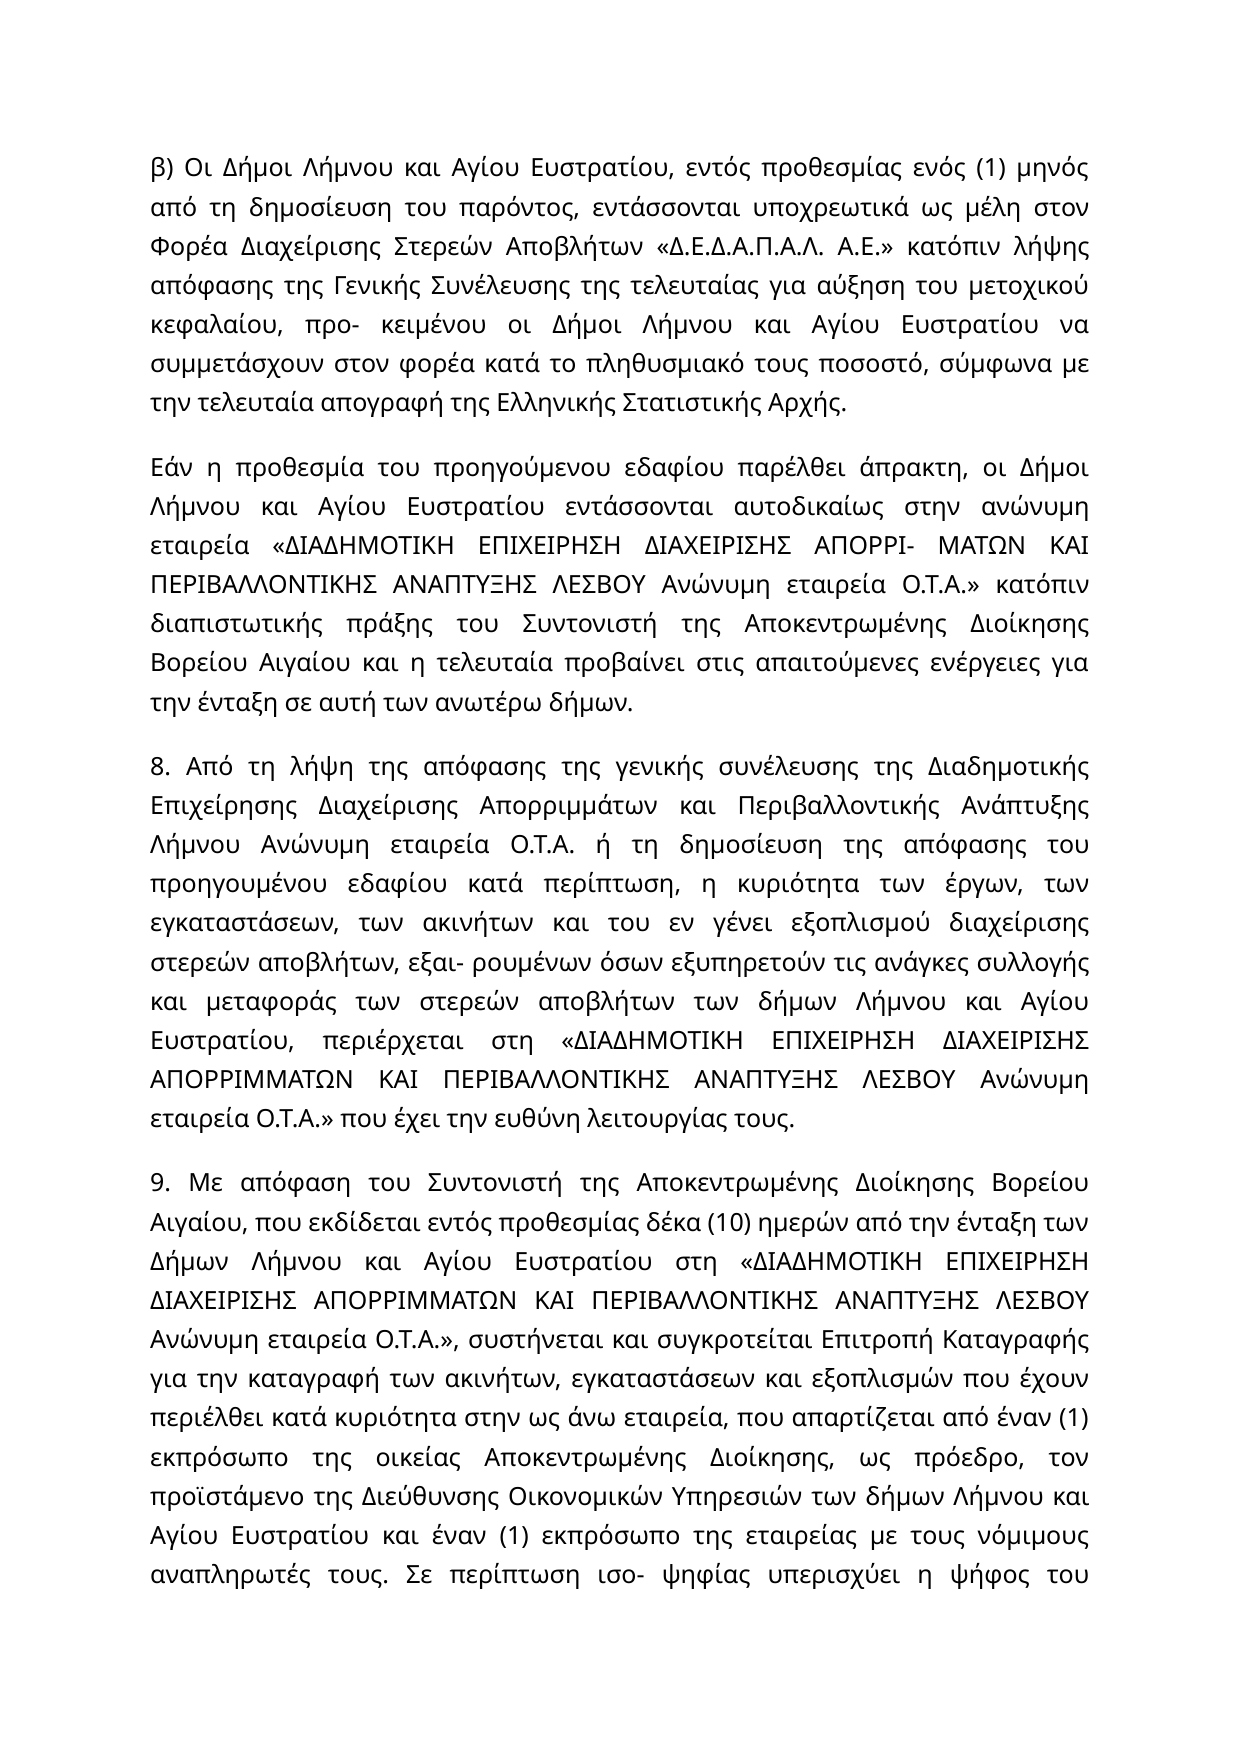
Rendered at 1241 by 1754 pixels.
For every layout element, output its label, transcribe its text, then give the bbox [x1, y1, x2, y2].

text 9. Με απόφαση του Συντονιστή της Αποκεντρωμένης Διοίκησης Βορείου Αιγαίου, που εκδίδεται εντός προθεσμίας δέκα (10) ημερών από την ένταξη των Δήμων Λήμνου και Αγίου Ευστρατίου στη «ΔΙΑΔΗΜΟΤΙΚΗ ΕΠΙΧΕΙΡΗΣΗ ΔΙΑΧΕΙΡΙΣΗΣ ΑΠΟΡΡΙΜΜΑΤΩΝ ΚΑΙ ΠΕΡΙΒΑΛΛΟΝΤΙΚΗΣ ΑΝΑΠΤΥΞΗΣ ΛΕΣΒΟΥ Ανώνυμη εταιρεία Ο.Τ.Α.», συστήνεται και συγκροτείται Επιτροπή Καταγραφής για την καταγραφή των ακινήτων, εγκαταστάσεων και εξοπλισμών που έχουν περιέλθει κατά κυριότητα στην ως άνω εταιρεία, που απαρτίζεται από έναν (1) εκπρόσωπο της οικείας Αποκεντρωμένης Διοίκησης, ως πρόεδρο, τον προϊστάμενο της Διεύθυνσης Οικονομικών Υπηρεσιών των δήμων Λήμνου και Αγίου Ευστρατίου και έναν (1) εκπρόσωπο της εταιρείας με τους νόμιμους αναπληρωτές τους. Σε περίπτωση ισο- ψηφίας υπερισχύει η ψήφος του [150, 1165, 1090, 1591]
text 8. Από τη λήψη της απόφασης της γενικής συνέλευσης της Διαδημοτικής Επιχείρησης Διαχείρισης Απορριμμάτων και Περιβαλλοντικής Ανάπτυξης Λήμνου Ανώνυμη εταιρεία Ο.Τ.Α. ή τη δημοσίευση της απόφασης του προηγουμένου εδαφίου κατά περίπτωση, η κυριότητα των έργων, των εγκαταστάσεων, των ακινήτων και του εν γένει εξοπλισμού διαχείρισης στερεών αποβλήτων, εξαι- ρουμένων όσων εξυπηρετούν τις ανάγκες συλλογής και μεταφοράς των στερεών αποβλήτων των δήμων Λήμνου και Αγίου Ευστρατίου, περιέρχεται στη «ΔΙΑΔΗΜΟΤΙΚΗ ΕΠΙΧΕΙΡΗΣΗ ΔΙΑΧΕΙΡΙΣΗΣ ΑΠΟΡΡΙΜΜΑΤΩΝ ΚΑΙ ΠΕΡΙΒΑΛΛΟΝΤΙΚΗΣ ΑΝΑΠΤΥΞΗΣ ΛΕΣΒΟΥ Ανώνυμη εταιρεία Ο.Τ.Α.» που έχει την ευθύνη λειτουργίας τους. [150, 748, 1090, 1135]
text β) Οι Δήμοι Λήμνου και Αγίου Ευστρατίου, εντός προθεσμίας ενός (1) μηνός από τη δημοσίευση του παρόντος, εντάσσονται υποχρεωτικά ως μέλη στον Φορέα Διαχείρισης Στερεών Αποβλήτων «Δ.Ε.Δ.Α.Π.Α.Λ. Α.Ε.» κατόπιν λήψης απόφασης της Γενικής Συνέλευσης της τελευταίας για αύξηση του μετοχικού κεφαλαίου, προ- κειμένου οι Δήμοι Λήμνου και Αγίου Ευστρατίου να συμμετάσχουν στον φορέα κατά το πληθυσμιακό τους ποσοστό, σύμφωνα με την τελευταία απογραφή της Ελληνικής Στατιστικής Αρχής. [150, 150, 1090, 419]
text Εάν η προθεσμία του προηγούμενου εδαφίου παρέλθει άπρακτη, οι Δήμοι Λήμνου και Αγίου Ευστρατίου εντάσσονται αυτοδικαίως στην ανώνυμη εταιρεία «ΔΙΑΔΗΜΟΤΙΚΗ ΕΠΙΧΕΙΡΗΣΗ ΔΙΑΧΕΙΡΙΣΗΣ ΑΠΟΡΡΙ- ΜΑΤΩΝ ΚΑΙ ΠΕΡΙΒΑΛΛΟΝΤΙΚΗΣ ΑΝΑΠΤΥΞΗΣ ΛΕΣΒΟΥ Ανώνυμη εταιρεία Ο.Τ.Α.» κατόπιν διαπιστωτικής πράξης του Συντονιστή της Αποκεντρωμένης Διοίκησης Βορείου Αιγαίου και η τελευταία προβαίνει στις απαιτούμενες ενέργειες για την ένταξη σε αυτή των ανωτέρω δήμων. [150, 449, 1090, 718]
